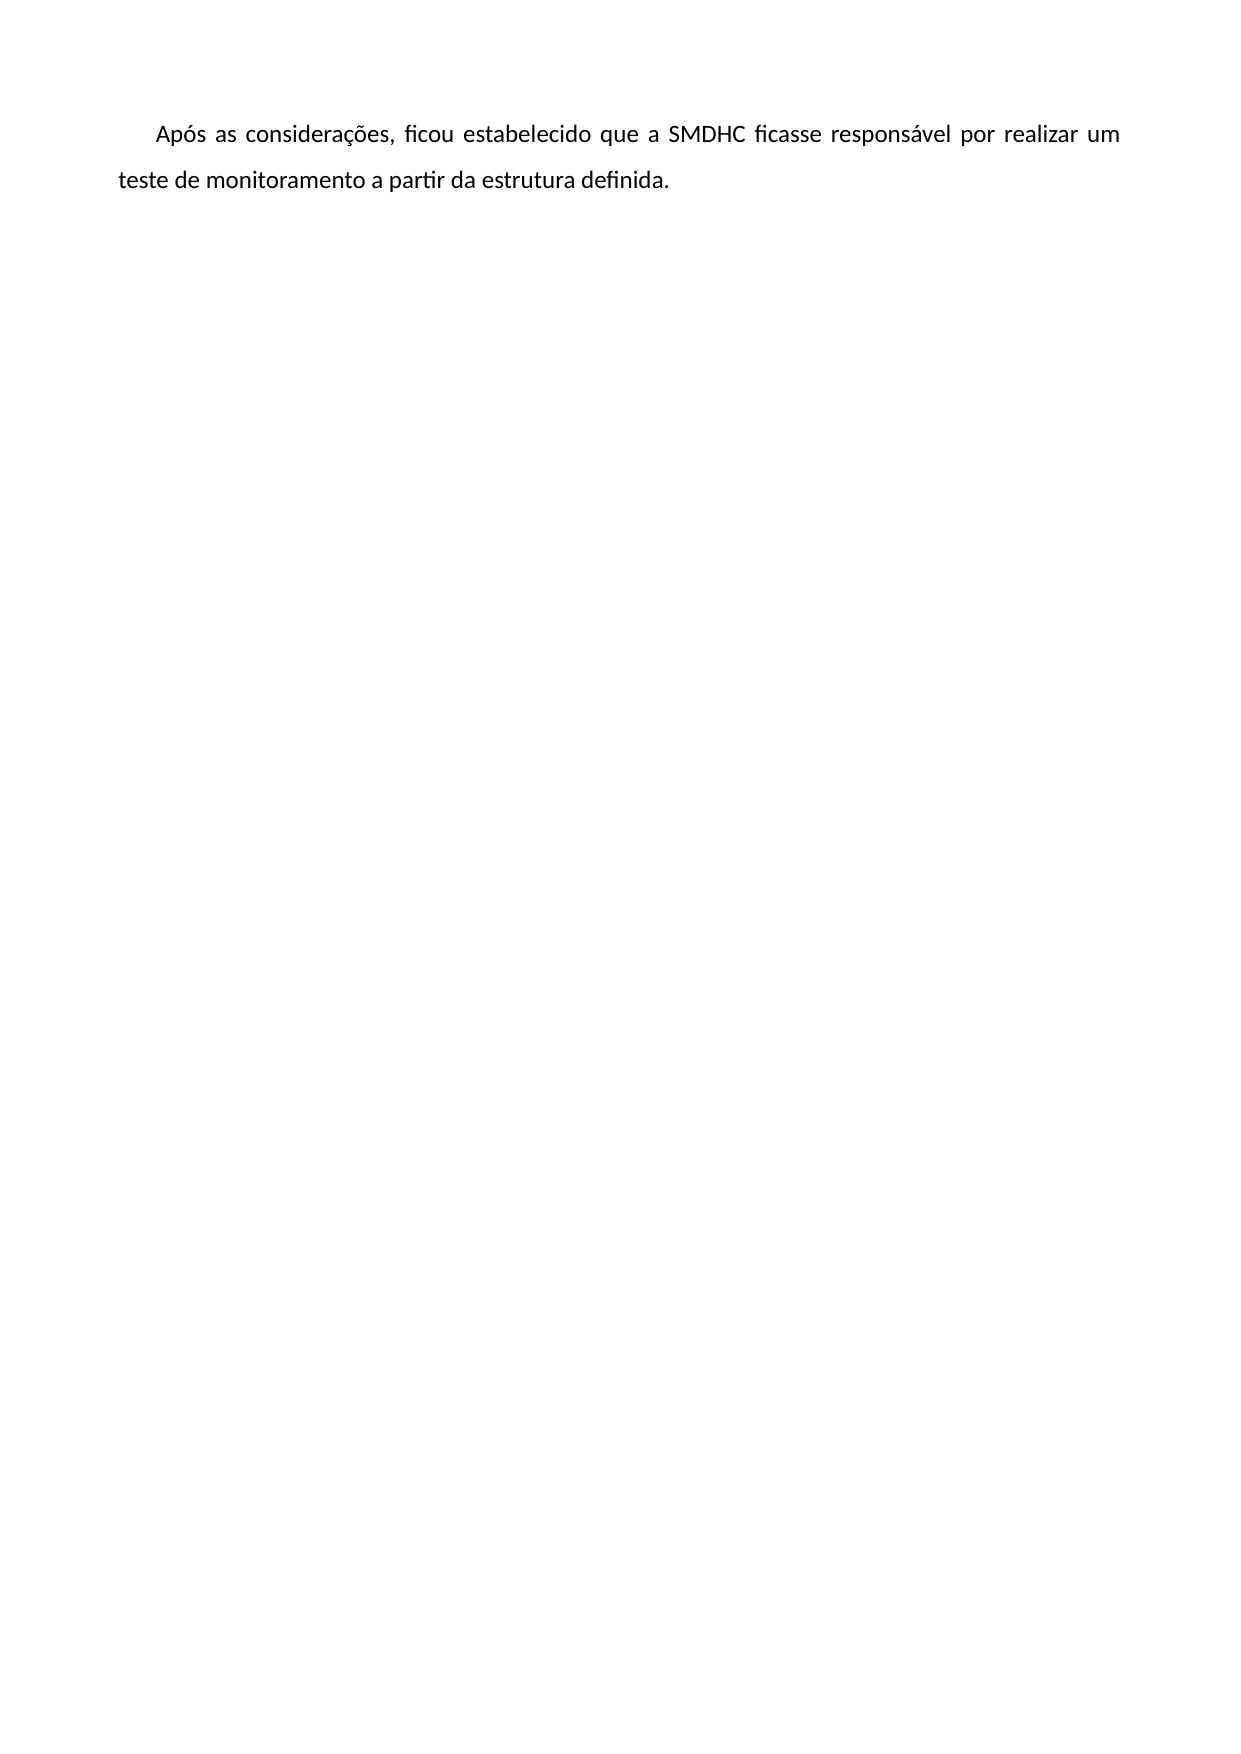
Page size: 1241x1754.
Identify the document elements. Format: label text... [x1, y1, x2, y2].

text Após as considerações, ficou estabelecido que a SMDHC ficasse responsável por realizar um teste de monitoramento a partir da estrutura definida. [118, 118, 1122, 194]
